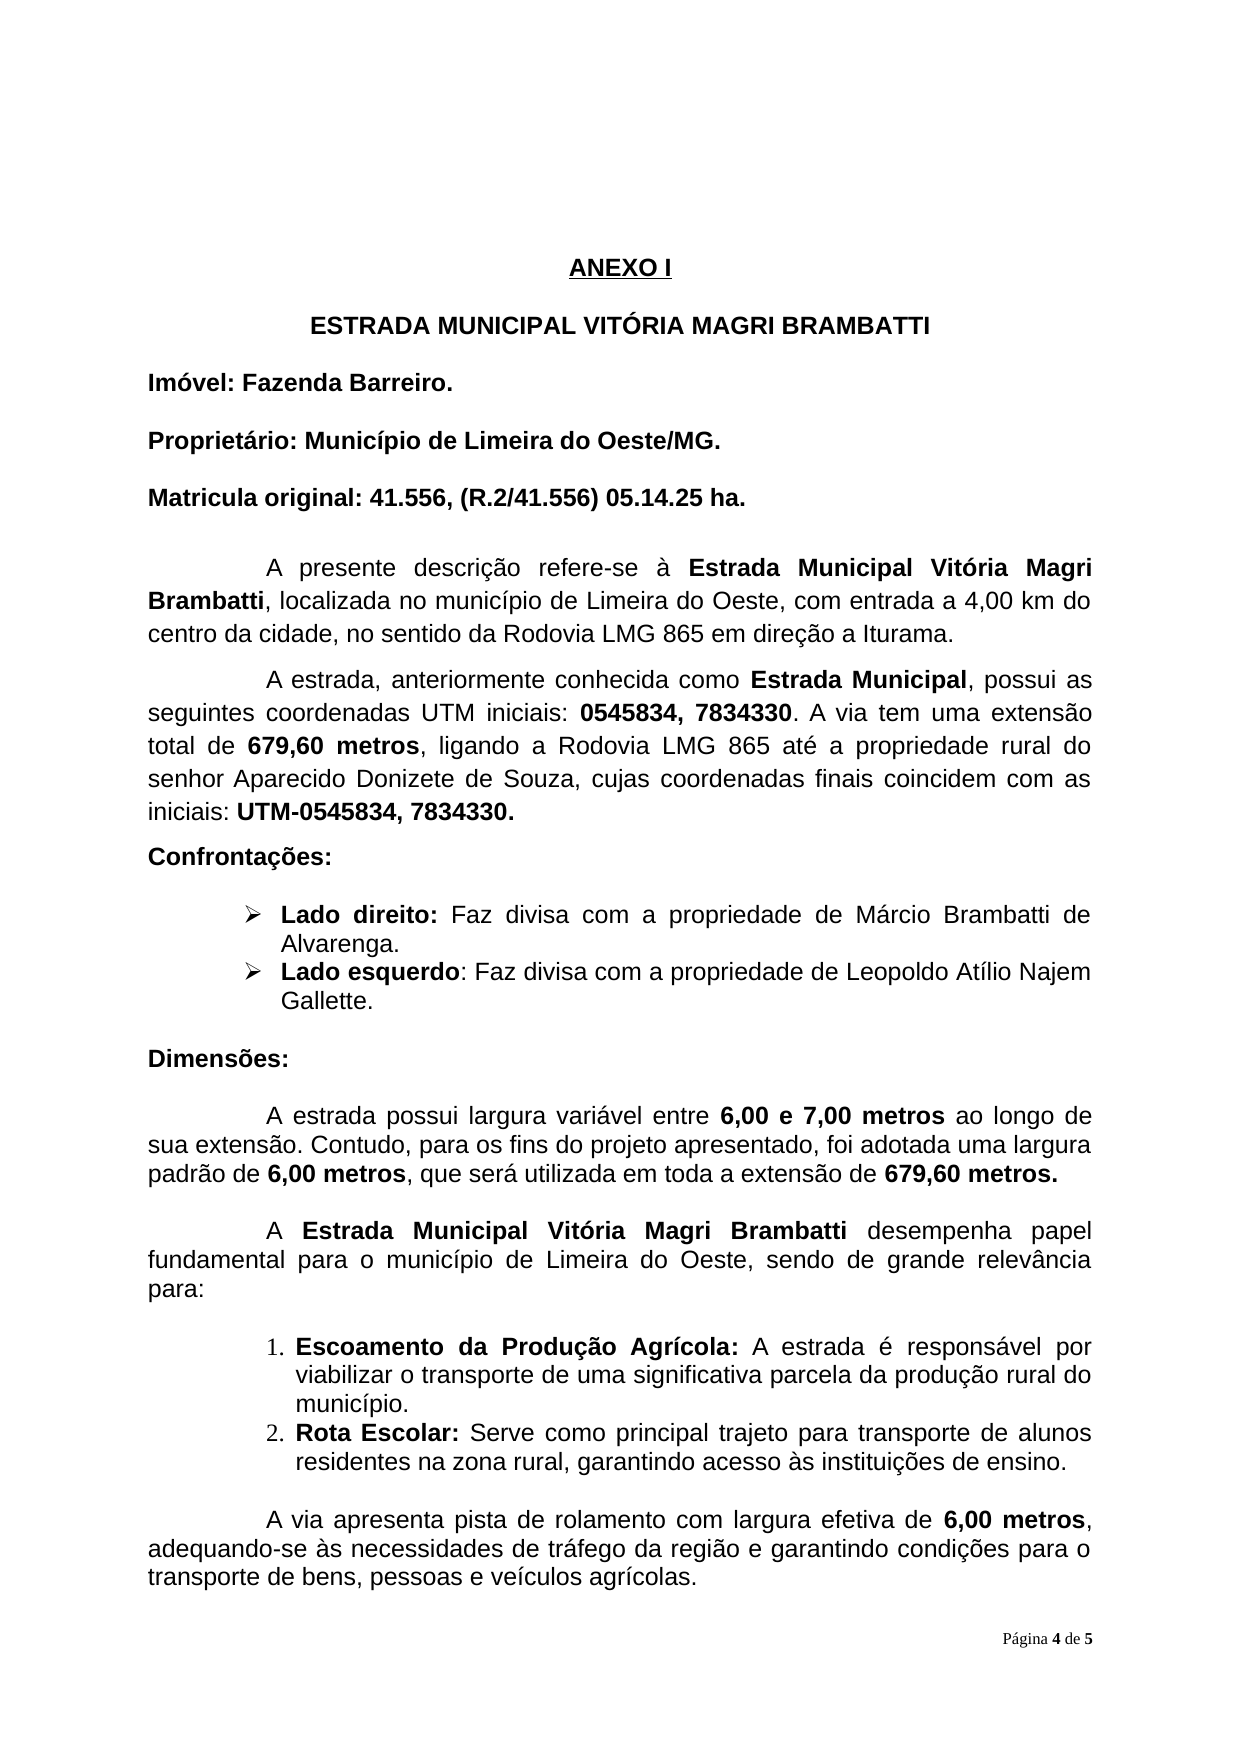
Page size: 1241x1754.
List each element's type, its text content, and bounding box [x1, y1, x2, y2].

text ESTRADA MUNICIPAL VITÓRIA MAGRI BRAMBATTI [148, 311, 1093, 339]
list Lado esquerdo: Faz divisa com a propriedade de Leopoldo Atílio Najem Gallette. [243, 957, 1093, 1015]
text Imóvel: Fazenda Barreiro. [148, 368, 1093, 397]
text Dimensões: [148, 1044, 1093, 1072]
text ANEXO I [148, 253, 1093, 282]
text A Estrada Municipal Vitória Magri Brambatti desempenha papel fundamental para o município de Limeira do Oeste, sendo de grande relevância para: [148, 1216, 1093, 1302]
text A via apresenta pista de rolamento com largura efetiva de 6,00 metros, adequando-se às necessidades de tráfego da região e garantindo condições para o transporte de bens, pessoas e veículos agrícolas. [148, 1505, 1093, 1591]
text A estrada, anteriormente conhecida como Estrada Municipal, possui as seguintes coordenadas UTM iniciais: 0545834, 7834330. A via tem uma extensão total de 679,60 metros, ligando a Rodovia LMG 865 até a propriedade rural do senhor Aparecido Donizete de Souza, cujas coordenadas finais coincidem com as iniciais: UTM-0545834, 7834330. [148, 665, 1093, 826]
text Matricula original: 41.556, (R.2/41.556) 05.14.25 ha. [148, 483, 1093, 512]
list Escoamento da Produção Agrícola: A estrada é responsável por viabilizar o transporte de uma significativa parcela da produção rural do município. [266, 1332, 1093, 1418]
text A presente descrição refere-se à Estrada Municipal Vitória Magri Brambatti, localizada no município de Limeira do Oeste, com entrada a 4,00 km do centro da cidade, no sentido da Rodovia LMG 865 em direção a Iturama. [148, 553, 1093, 648]
text Proprietário: Município de Limeira do Oeste/MG. [148, 426, 1093, 454]
text Confrontações: [148, 842, 1093, 871]
list Rota Escolar: Serve como principal trajeto para transporte de alunos residentes na zona rural, garantindo acesso às instituições de ensino. [266, 1418, 1093, 1476]
text A estrada possui largura variável entre 6,00 e 7,00 metros ao longo de sua extensão. Contudo, para os fins do projeto apresentado, foi adotada uma largura padrão de 6,00 metros, que será utilizada em toda a extensão de 679,60 metros. [148, 1101, 1093, 1187]
list Lado direito: Faz divisa com a propriedade de Márcio Brambatti de Alvarenga. [243, 900, 1093, 957]
